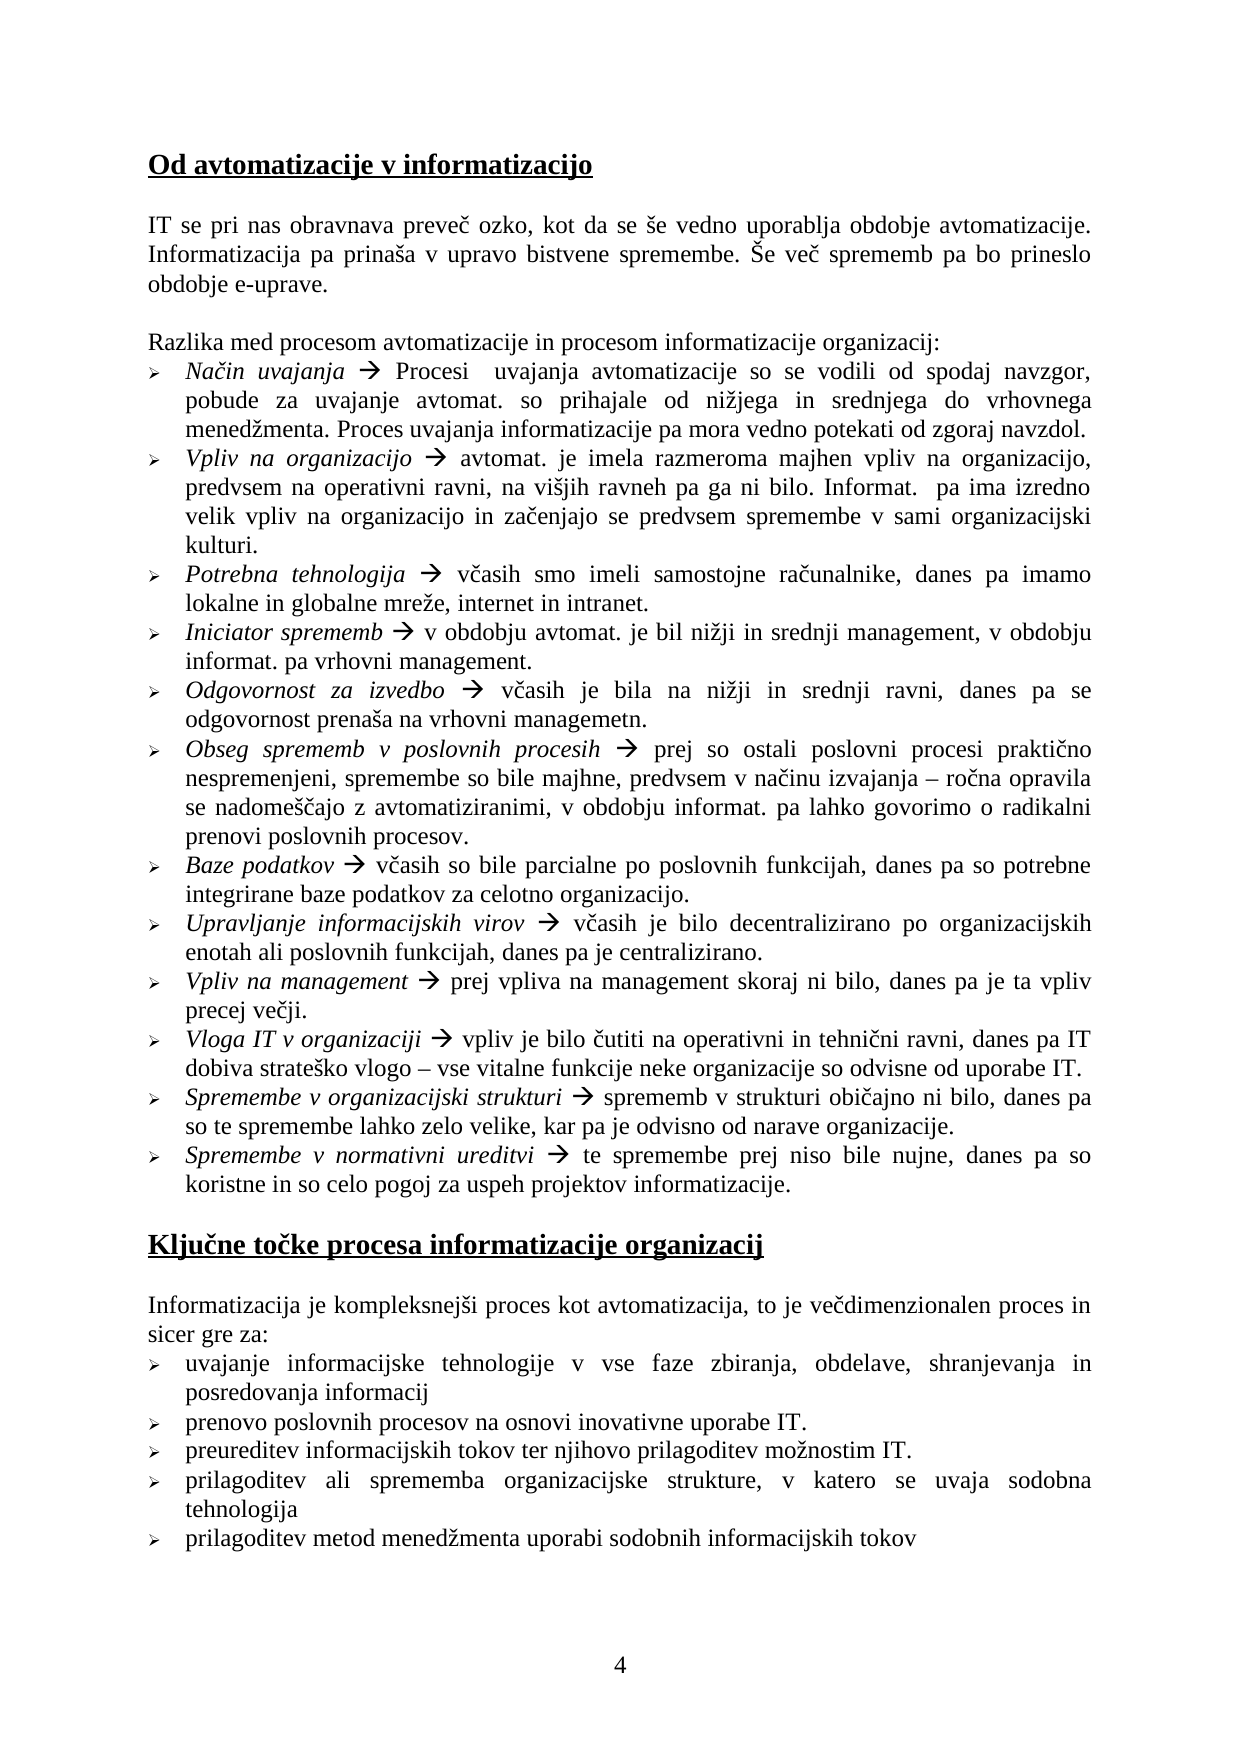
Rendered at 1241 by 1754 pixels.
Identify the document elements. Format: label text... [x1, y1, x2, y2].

list Iniciator sprememb  v obdobju avtomat. je bil nižji in srednji management, v obdobju informat. pa vrhovni management. [148, 617, 1092, 675]
list uvajanje informacijske tehnologije v vse faze zbiranja, obdelave, shranjevanja in posredovanja informacij [148, 1348, 1092, 1406]
list Spremembe v normativni ureditvi  te spremembe prej niso bile nujne, danes pa so koristne in so celo pogoj za uspeh projektov informatizacije. [148, 1140, 1092, 1198]
list prilagoditev ali sprememba organizacijske strukture, v katero se uvaja sodobna tehnologija [148, 1464, 1092, 1523]
list Baze podatkov  včasih so bile parcialne po poslovnih funkcijah, danes pa so potrebne integrirane baze podatkov za celotno organizacijo. [148, 850, 1092, 908]
list Vloga IT v organizaciji  vpliv je bilo čutiti na operativni in tehnični ravni, danes pa IT dobiva strateško vlogo – vse vitalne funkcije neke organizacije so odvisne od uporabe IT. [148, 1024, 1092, 1082]
list Potrebna tehnologija  včasih smo imeli samostojne računalnike, danes pa imamo lokalne in globalne mreže, internet in intranet. [148, 559, 1092, 617]
subtitle Od avtomatizacije v informatizacijo [148, 148, 1092, 181]
list Način uvajanja  Procesi uvajanja avtomatizacije so se vodili od spodaj navzgor, pobude za uvajanje avtomat. so prihajale od nižjega in srednjega do vrhovnega menedžmenta. Proces uvajanja informatizacije pa mora vedno potekati od zgoraj navzdol. [148, 356, 1092, 443]
list preureditev informacijskih tokov ter njihovo prilagoditev možnostim IT. [148, 1435, 1092, 1464]
list prenovo poslovnih procesov na osnovi inovativne uporabe IT. [148, 1406, 1092, 1435]
text Informatizacija je kompleksnejši proces kot avtomatizacija, to je večdimenzionalen proces in sicer gre za: [148, 1290, 1092, 1348]
list Spremembe v organizacijski strukturi  sprememb v strukturi običajno ni bilo, danes pa so te spremembe lahko zelo velike, kar pa je odvisno od narave organizacije. [148, 1082, 1092, 1140]
list Odgovornost za izvedbo  včasih je bila na nižji in srednji ravni, danes pa se odgovornost prenaša na vrhovni managemetn. [148, 675, 1092, 733]
text Razlika med procesom avtomatizacije in procesom informatizacije organizacij: [148, 327, 1092, 356]
list Vpliv na organizacijo  avtomat. je imela razmeroma majhen vpliv na organizacijo, predvsem na operativni ravni, na višjih ravneh pa ga ni bilo. Informat. pa ima izredno velik vpliv na organizacijo in začenjajo se predvsem spremembe v sami organizacijski kulturi. [148, 443, 1092, 559]
list Obseg sprememb v poslovnih procesih  prej so ostali poslovni procesi praktično nespremenjeni, spremembe so bile majhne, predvsem v načinu izvajanja – ročna opravila se nadomeščajo z avtomatiziranimi, v obdobju informat. pa lahko govorimo o radikalni prenovi poslovnih procesov. [148, 733, 1092, 850]
list Vpliv na management  prej vpliva na management skoraj ni bilo, danes pa je ta vpliv precej večji. [148, 966, 1092, 1024]
subtitle Ključne točke procesa informatizacije organizacij [148, 1227, 1092, 1261]
list Upravljanje informacijskih virov  včasih je bilo decentralizirano po organizacijskih enotah ali poslovnih funkcijah, danes pa je centralizirano. [148, 908, 1092, 966]
list prilagoditev metod menedžmenta uporabi sodobnih informacijskih tokov [148, 1523, 1092, 1552]
text IT se pri nas obravnava preveč ozko, kot da se še vedno uporablja obdobje avtomatizacije. Informatizacija pa prinaša v upravo bistvene spremembe. Še več sprememb pa bo prineslo obdobje e-uprave. [148, 210, 1092, 297]
